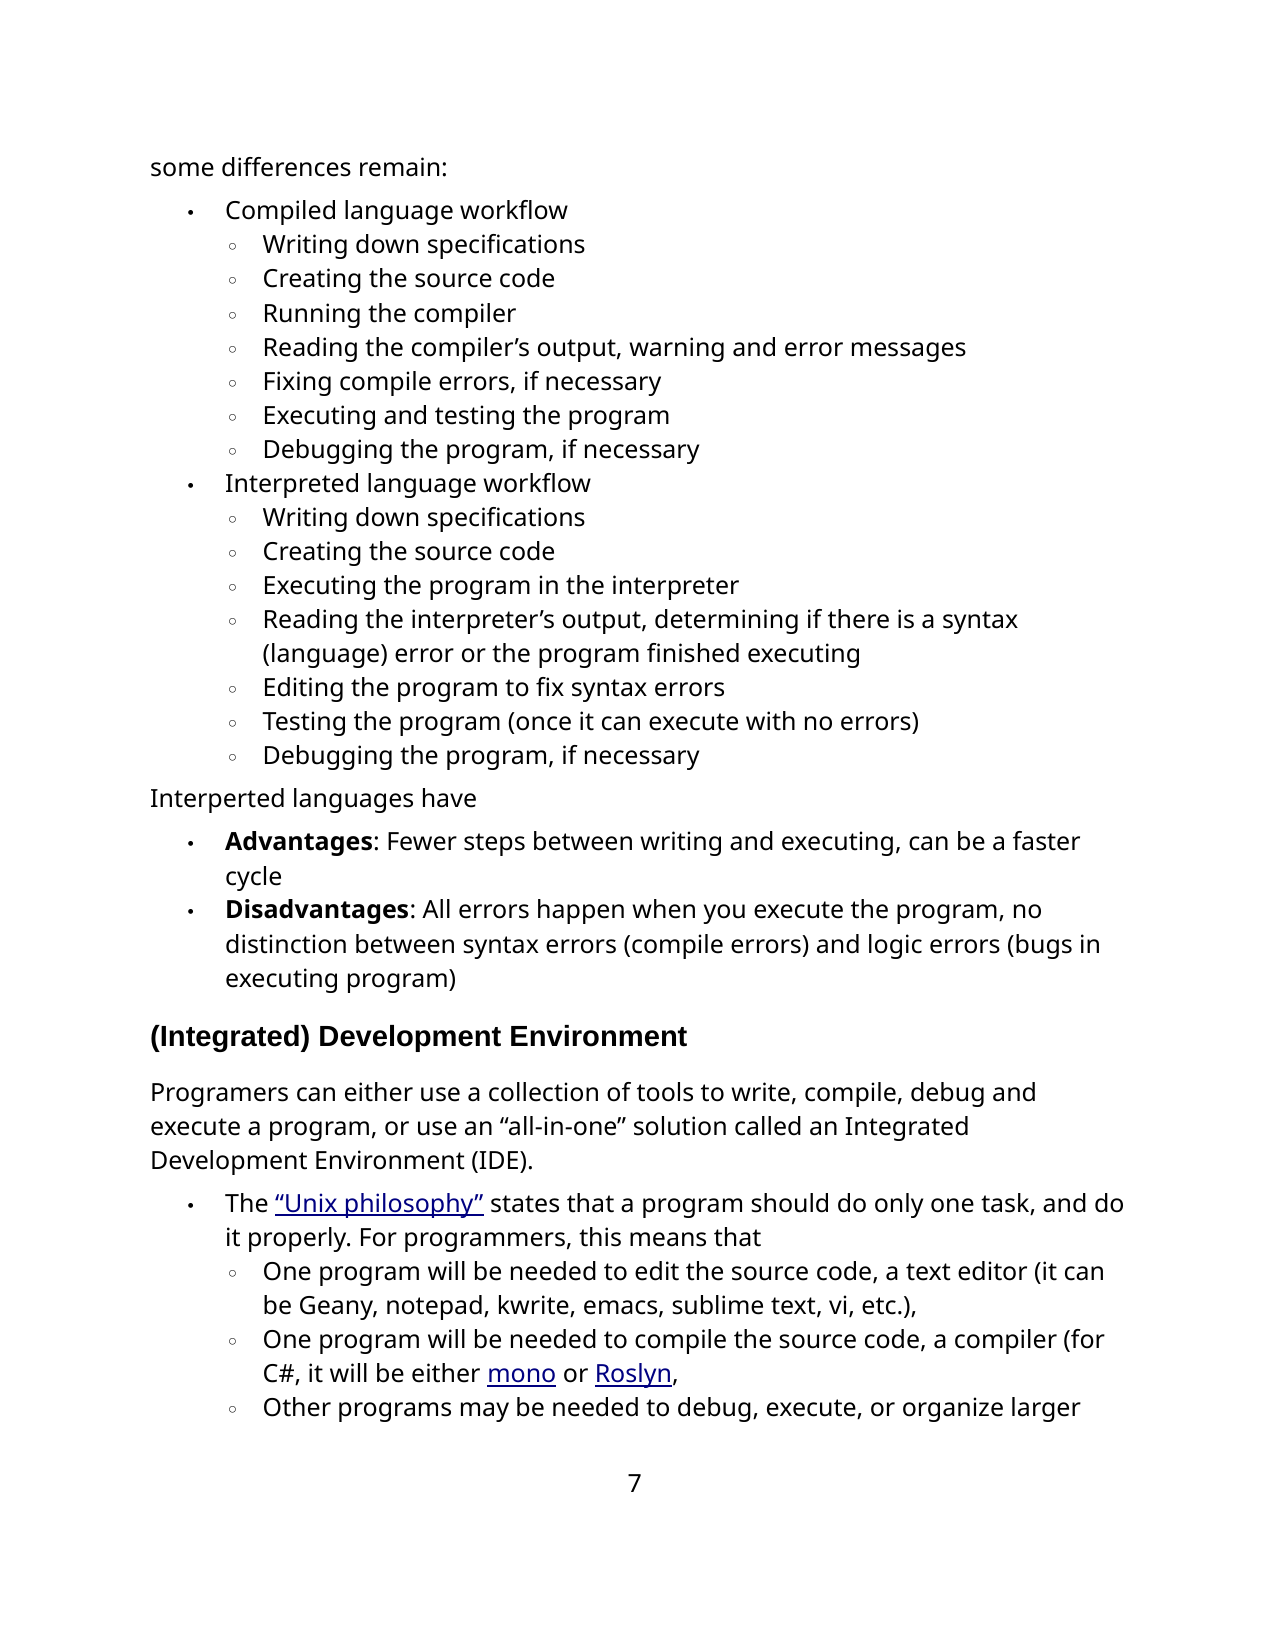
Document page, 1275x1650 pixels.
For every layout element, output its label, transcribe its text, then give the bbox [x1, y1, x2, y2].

list Debugging the program, if necessary [225, 431, 1125, 466]
list Running the compiler [225, 295, 1125, 329]
list The “Unix philosophy” states that a program should do only one task, and do it properly. For programmers, this means that [187, 1186, 1125, 1254]
list Editing the program to fix syntax errors [225, 670, 1125, 704]
list Advantages: Fewer steps between writing and executing, can be a faster cycle [187, 824, 1125, 892]
list Executing the program in the interpreter [225, 568, 1125, 602]
list Executing and testing the program [225, 397, 1125, 431]
list Reading the compiler’s output, warning and error messages [225, 329, 1125, 363]
list Writing down specifications [225, 227, 1125, 261]
list Compiled language workflow [187, 193, 1125, 227]
subtitle (Integrated) Development Environment [150, 1019, 1125, 1053]
list Other programs may be needed to debug, execute, or organize larger [225, 1390, 1125, 1424]
list Fixing compile errors, if necessary [225, 363, 1125, 397]
list Debugging the program, if necessary [225, 738, 1125, 772]
text Programers can either use a collection of tools to write, compile, debug and execute a program, or use an “all-in-one” solution called an Integrated Development Environment (IDE). [150, 1074, 1125, 1177]
list Reading the interpreter’s output, determining if there is a syntax (language) error or the program finished executing [225, 602, 1125, 670]
list One program will be needed to edit the source code, a text editor (it can be Geany, notepad, kwrite, emacs, sublime text, vi, etc.), [225, 1254, 1125, 1322]
list Disadvantages: All errors happen when you execute the program, no distinction between syntax errors (compile errors) and logic errors (bugs in executing program) [187, 892, 1125, 994]
list Creating the source code [225, 261, 1125, 295]
list One program will be needed to compile the source code, a compiler (for C#, it will be either mono or Roslyn, [225, 1322, 1125, 1390]
list Writing down specifications [225, 499, 1125, 534]
text Interperted languages have [150, 781, 1125, 815]
text some differences remain: [150, 150, 1125, 184]
list Creating the source code [225, 534, 1125, 568]
list Interpreted language workflow [187, 466, 1125, 499]
list Testing the program (once it can execute with no errors) [225, 704, 1125, 738]
